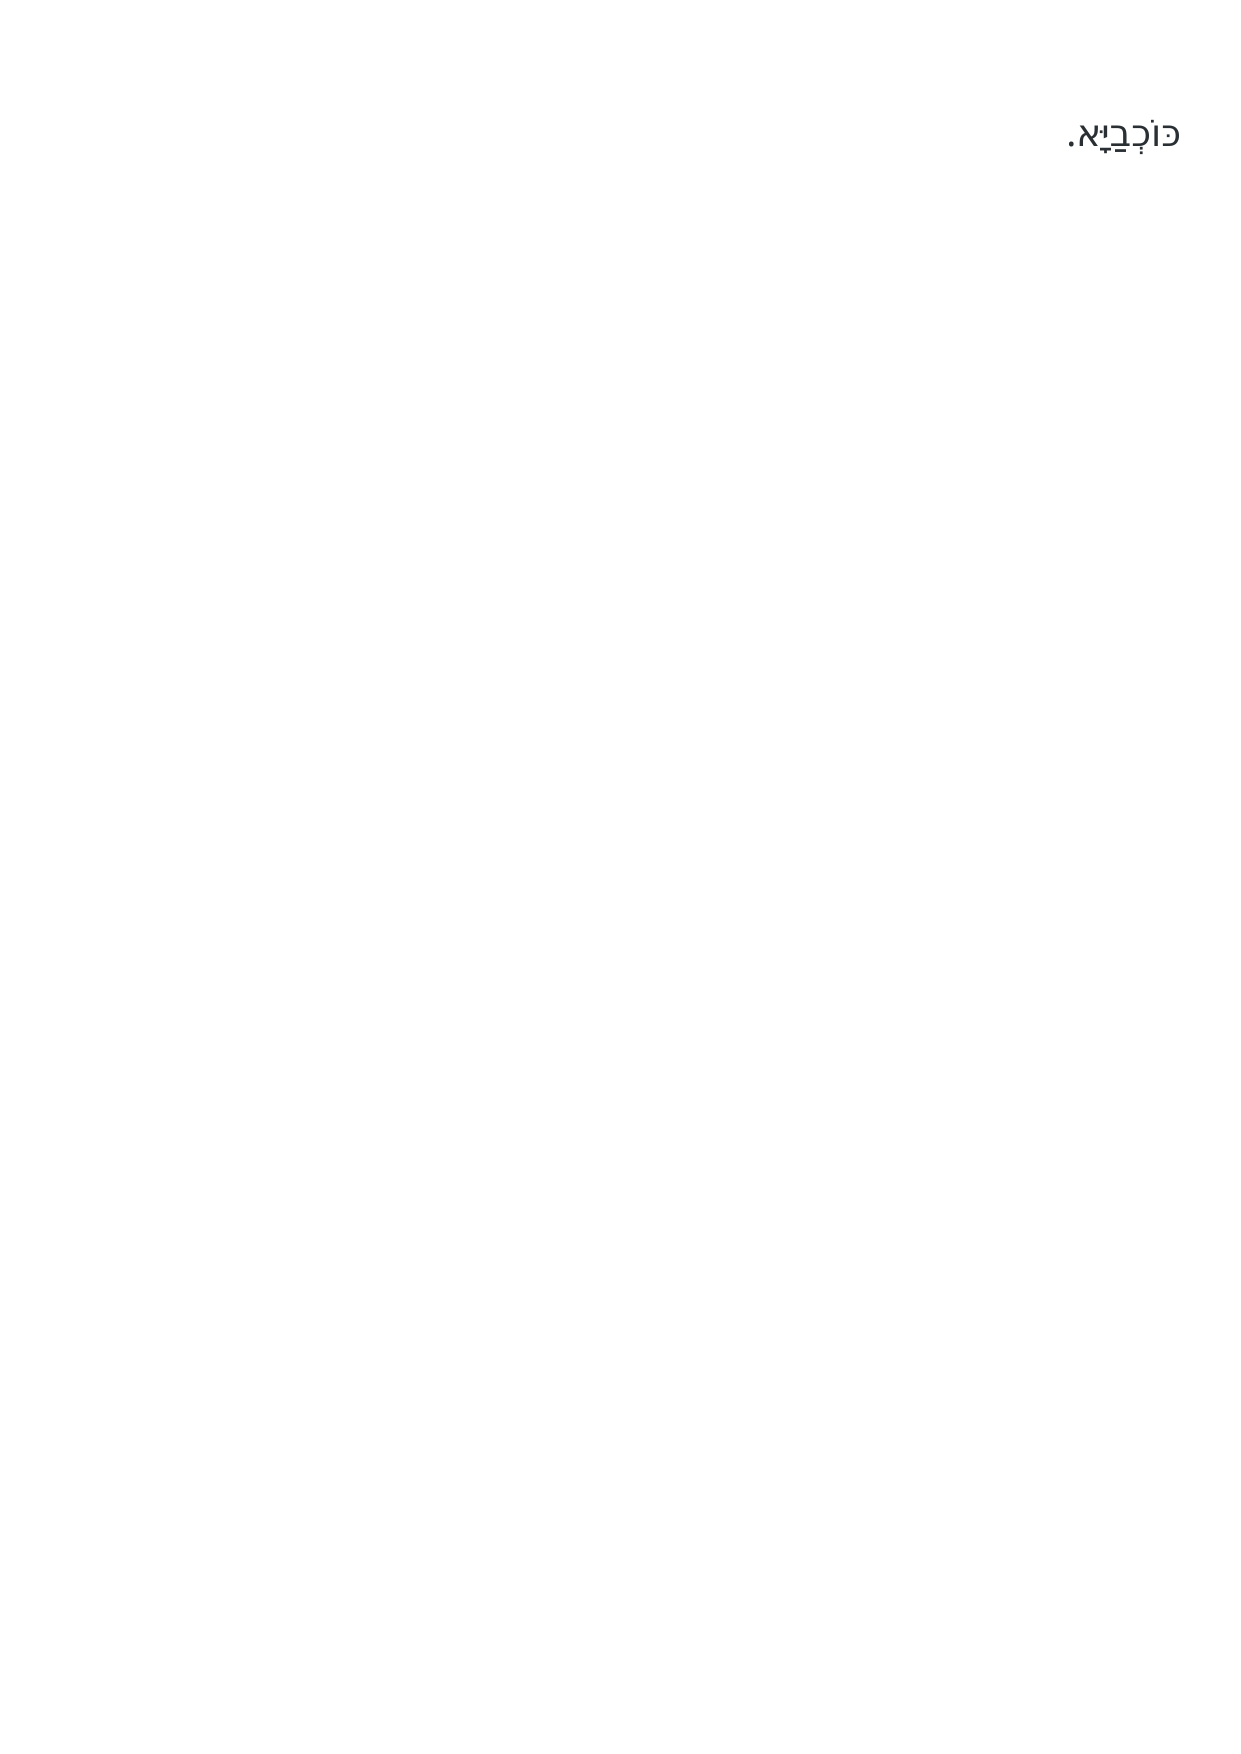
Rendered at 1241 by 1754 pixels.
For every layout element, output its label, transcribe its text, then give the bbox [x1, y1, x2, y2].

text כּוֹכְבַיָּא. [59, 106, 1181, 157]
